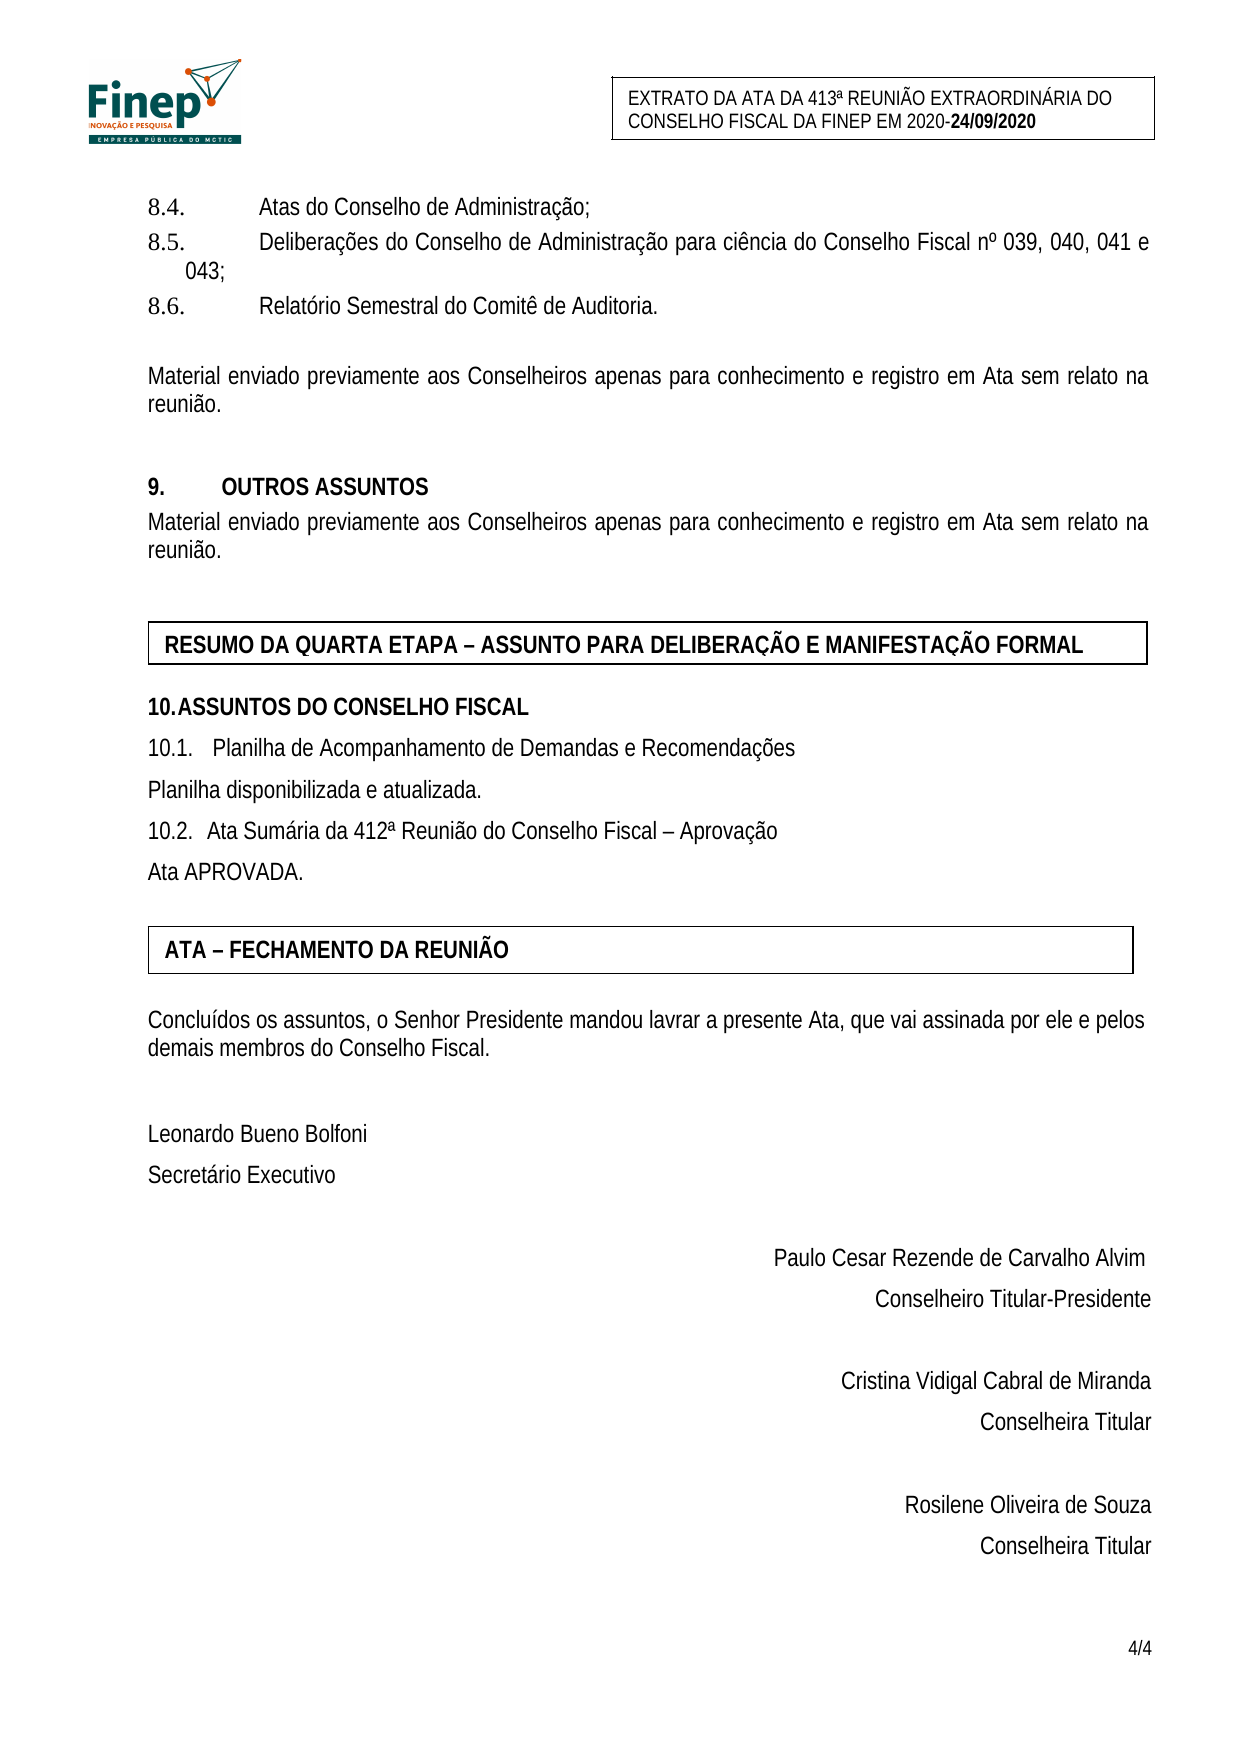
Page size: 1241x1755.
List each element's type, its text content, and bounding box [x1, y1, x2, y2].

list OUTROS ASSUNTOS [148, 472, 1152, 500]
text Paulo Cesar Rezende de Carvalho Alvim [148, 1243, 1152, 1271]
text Ata APROVADA. [148, 857, 1152, 886]
text Conselheiro Titular-Presidente [148, 1284, 1152, 1312]
text Planilha disponibilizada e atualizada. [148, 774, 1152, 803]
list Relatório Semestral do Comitê de Auditoria. [148, 291, 1152, 320]
text RESUMO DA QUARTA ETAPA – ASSUNTO PARA DELIBERAÇÃO E MANIFESTAÇÃO FORMAL [164, 630, 1131, 656]
text Material enviado previamente aos Conselheiros apenas para conhecimento e registro em Ata sem relato na reunião. [148, 361, 1152, 418]
list Atas do Conselho de Administração; [148, 192, 1152, 221]
text Leonardo Bueno Bolfoni [148, 1119, 1152, 1148]
text Rosilene Oliveira de Souza [148, 1489, 1152, 1518]
text Cristina Vidigal Cabral de Miranda [148, 1366, 1152, 1395]
text Conselheira Titular [148, 1531, 1152, 1559]
list Ata Sumária da 412ª Reunião do Conselho Fiscal – Aprovação [148, 816, 1152, 844]
list Deliberações do Conselho de Administração para ciência do Conselho Fiscal nº 039, 040, 041 e 043; [148, 227, 1152, 284]
list Planilha de Acompanhamento de Demandas e Recomendações [148, 733, 1152, 762]
text ATA – FECHAMENTO DA REUNIÃO [164, 935, 1117, 963]
text Concluídos os assuntos, o Senhor Presidente mandou lavrar a presente Ata, que vai assinada por ele e pelos demais membros do Conselho Fiscal. [148, 1005, 1147, 1062]
text Conselheira Titular [443, 1407, 1152, 1436]
text Secretário Executivo [148, 1160, 1152, 1189]
list ASSUNTOS DO CONSELHO FISCAL [148, 692, 1152, 721]
text Material enviado previamente aos Conselheiros apenas para conhecimento e registro em Ata sem relato na reunião. [148, 507, 1152, 564]
